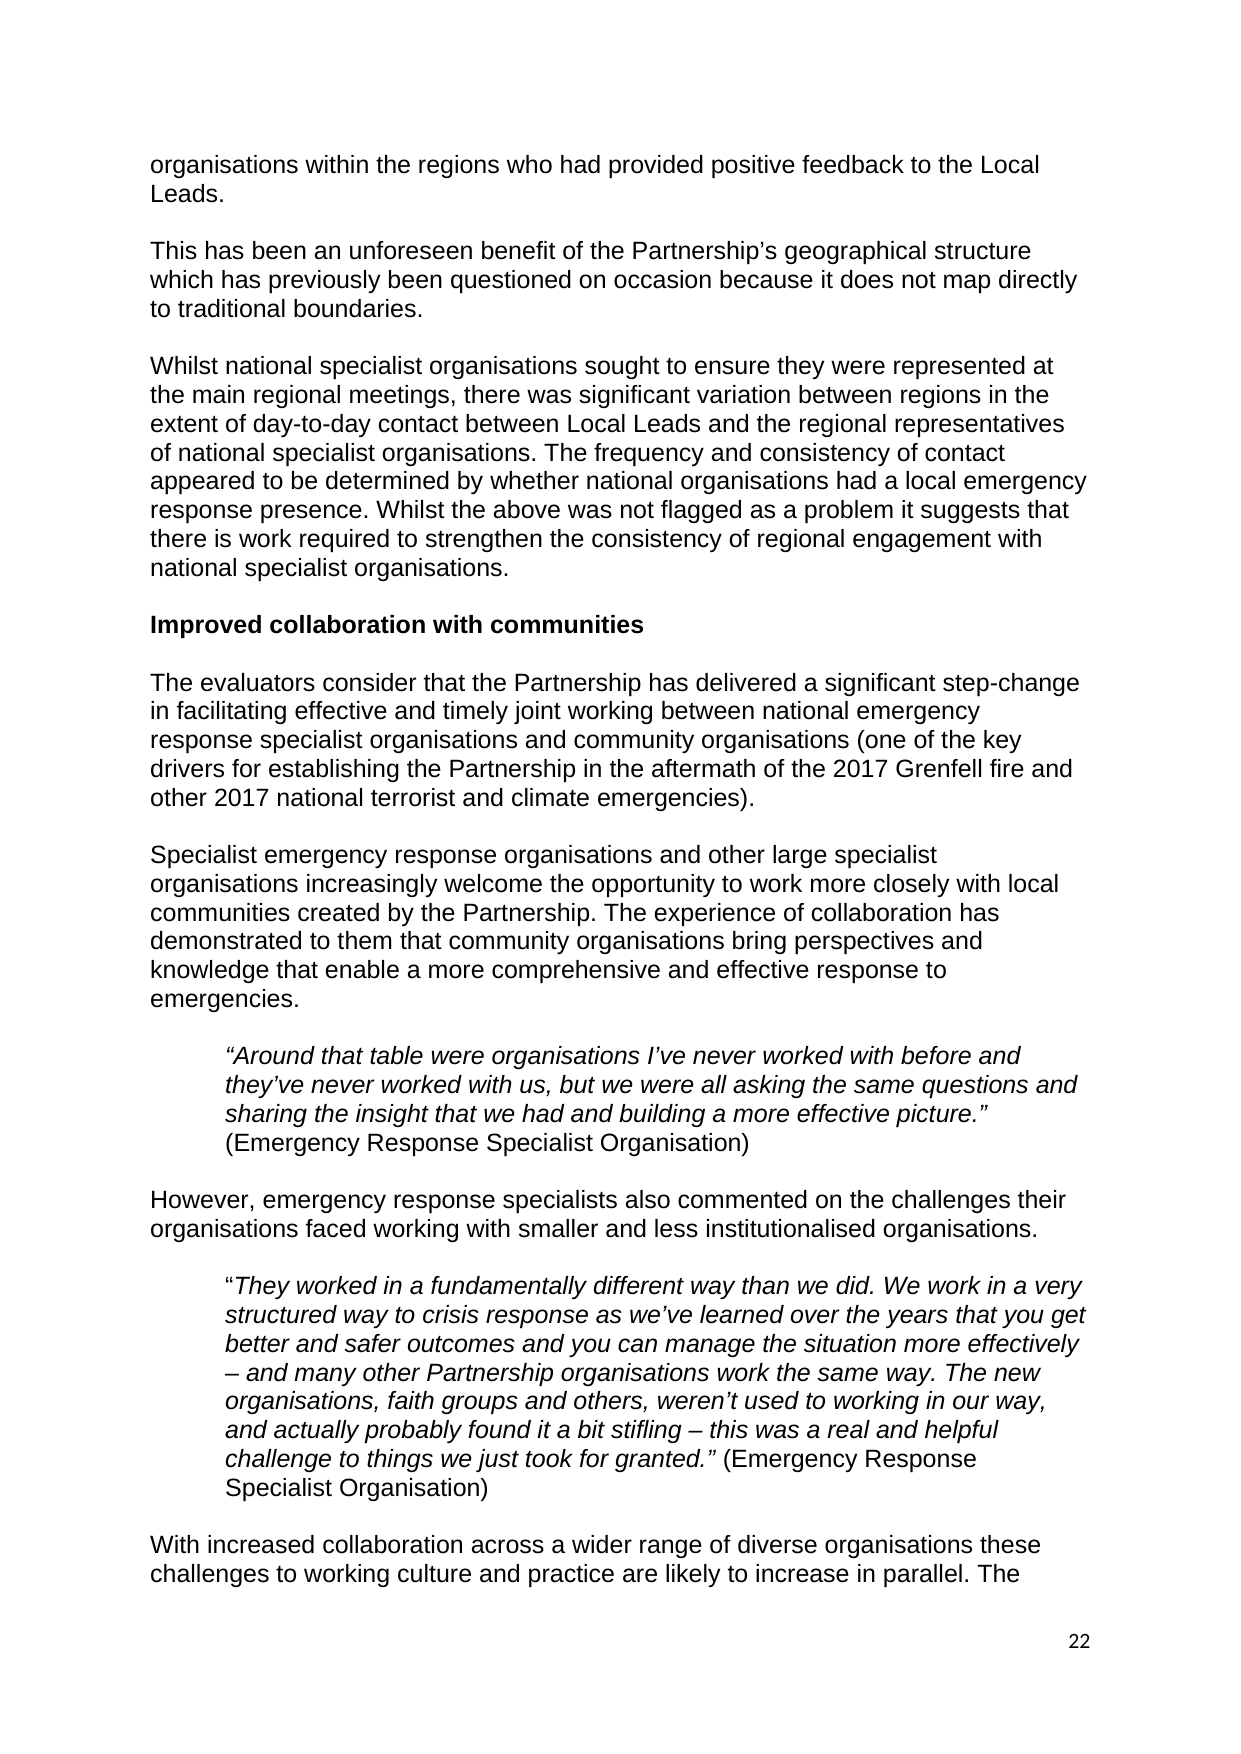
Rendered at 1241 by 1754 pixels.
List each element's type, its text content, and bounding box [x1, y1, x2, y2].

text Whilst national specialist organisations sought to ensure they were represented at the main regional meetings, there was significant variation between regions in the extent of day-to-day contact between Local Leads and the regional representatives of national specialist organisations. The frequency and consistency of contact appeared to be determined by whether national organisations had a local emergency response presence. Whilst the above was not flagged as a problem it suggests that there is work required to strengthen the consistency of regional engagement with national specialist organisations. [150, 351, 1090, 581]
text This has been an unforeseen benefit of the Partnership’s geographical structure which has previously been questioned on occasion because it does not map directly to traditional boundaries. [150, 236, 1090, 322]
text “They worked in a fundamentally different way than we did. We work in a very structured way to crisis response as we’ve learned over the years that you get better and safer outcomes and you can manage the situation more effectively – and many other Partnership organisations work the same way. The new organisations, faith groups and others, weren’t used to working in our way, and actually probably found it a bit stifling – this was a real and helpful challenge to things we just took for granted.” (Emergency Response Specialist Organisation) [225, 1271, 1090, 1501]
text “Around that table were organisations I’ve never worked with before and they’ve never worked with us, but we were all asking the same questions and sharing the insight that we had and building a more effective picture.” (Emergency Response Specialist Organisation) [225, 1041, 1090, 1156]
text The evaluators consider that the Partnership has delivered a significant step-change in facilitating effective and timely joint working between national emergency response specialist organisations and community organisations (one of the key drivers for establishing the Partnership in the aftermath of the 2017 Grenfell fire and other 2017 national terrorist and climate emergencies). [150, 667, 1090, 811]
text Improved collaboration with communities [150, 610, 1090, 639]
text organisations within the regions who had provided positive feedback to the Local Leads. [150, 150, 1090, 207]
text Specialist emergency response organisations and other large specialist organisations increasingly welcome the opportunity to work more closely with local communities created by the Partnership. The experience of collaboration has demonstrated to them that community organisations bring perspectives and knowledge that enable a more comprehensive and effective response to emergencies. [150, 840, 1090, 1012]
text With increased collaboration across a wider range of diverse organisations these challenges to working culture and practice are likely to increase in parallel. The [150, 1530, 1090, 1587]
text However, emergency response specialists also commented on the challenges their organisations faced working with smaller and less institutionalised organisations. [150, 1185, 1090, 1242]
